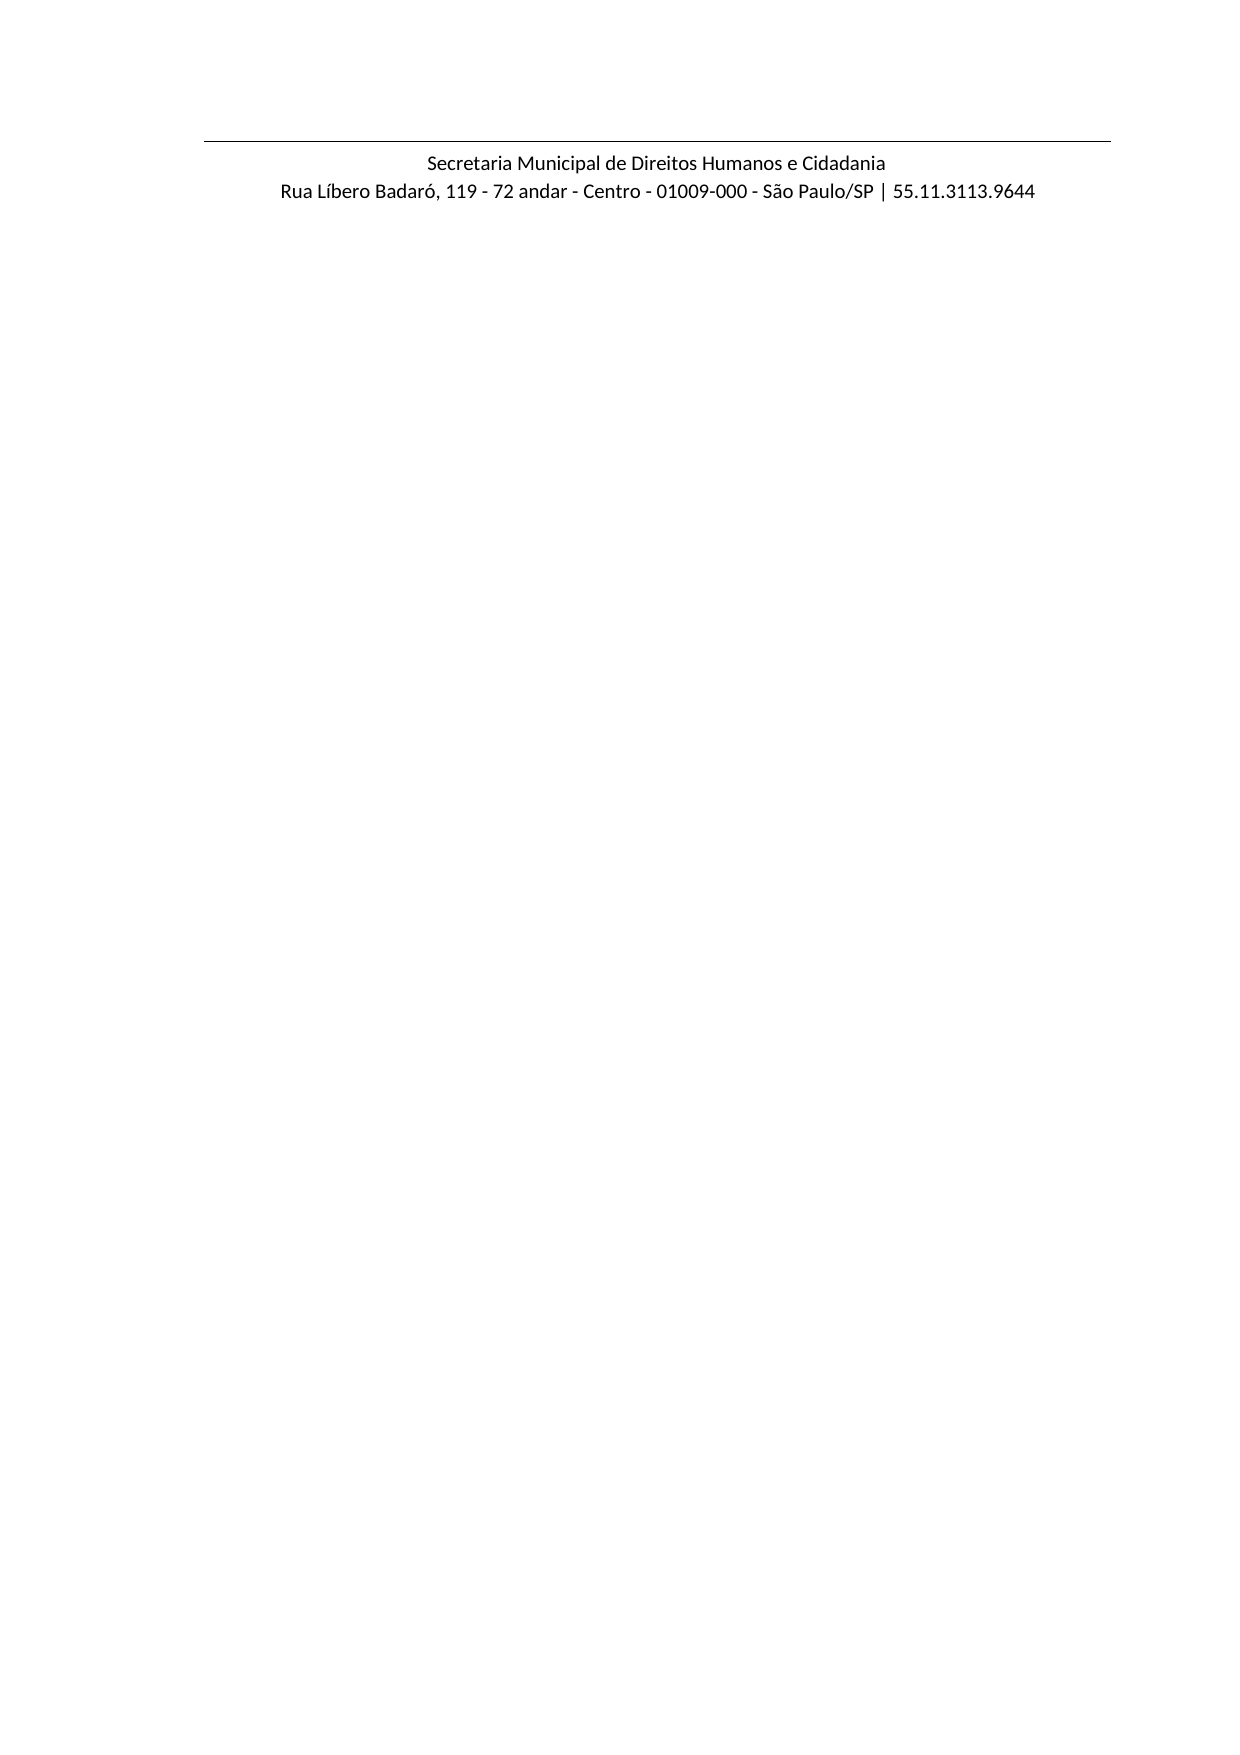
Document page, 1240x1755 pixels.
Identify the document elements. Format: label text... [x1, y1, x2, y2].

text Rua Líbero Badaró, 119 - 72 andar - Centro - 01009-000 - São Paulo/SP | 55.11.3113.9644 [210, 178, 1107, 204]
text Secretaria Municipal de Direitos Humanos e Cidadania [210, 150, 1103, 175]
